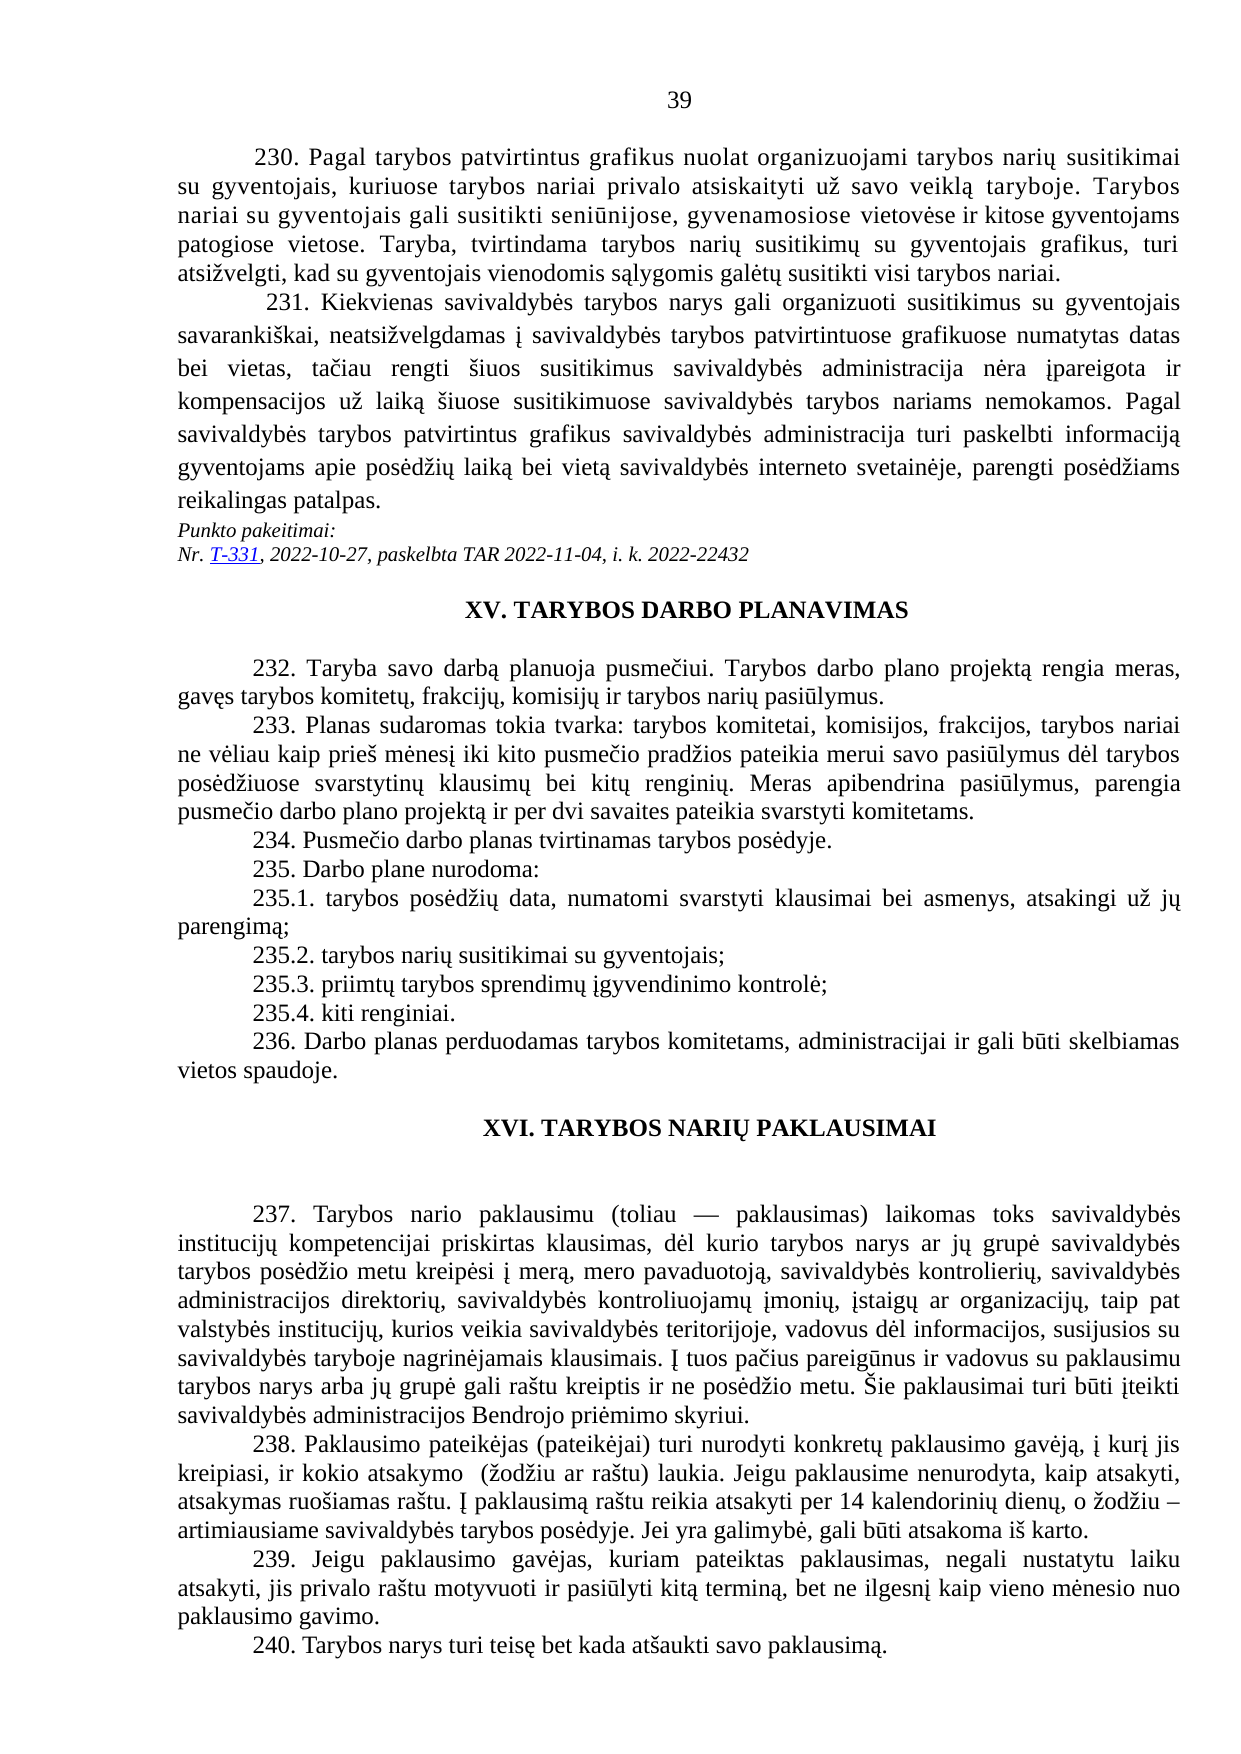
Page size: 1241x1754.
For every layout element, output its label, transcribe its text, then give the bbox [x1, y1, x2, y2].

text 235.2. tarybos narių susitikimai su gyventojais; [177, 940, 1181, 969]
text 237. Tarybos nario paklausimu (toliau — paklausimas) laikomas toks savivaldybės institucijų kompetencijai priskirtas klausimas, dėl kurio tarybos narys ar jų grupė savivaldybės tarybos posėdžio metu kreipėsi į merą, mero pavaduotoją, savivaldybės kontrolierių, savivaldybės administracijos direktorių, savivaldybės kontroliuojamų įmonių, įstaigų ar organizacijų, taip pat valstybės institucijų, kurios veikia savivaldybės teritorijoje, vadovus dėl informacijos, susijusios su savivaldybės taryboje nagrinėjamais klausimais. Į tuos pačius pareigūnus ir vadovus su paklausimu tarybos narys arba jų grupė gali raštu kreiptis ir ne posėdžio metu. Šie paklausimai turi būti įteikti savivaldybės administracijos Bendrojo priėmimo skyriui. [177, 1199, 1181, 1429]
text 235.1. tarybos posėdžių data, numatomi svarstyti klausimai bei asmenys, atsakingi už jų parengimą; [177, 883, 1181, 940]
text XVI. TARYBOS NARIŲ PAKLAUSIMAI [177, 1113, 1181, 1141]
text 235.4. kiti renginiai. [177, 998, 1181, 1026]
text 235.3. priimtų tarybos sprendimų įgyvendinimo kontrolė; [177, 969, 1181, 998]
text 230. Pagal tarybos patvirtintus grafikus nuolat organizuojami tarybos narių susitikimai su gyventojais, kuriuose tarybos nariai privalo atsiskaityti už savo veiklą taryboje. Tarybos nariai su gyventojais gali susitikti seniūnijose, gyvenamosiose vietovėse ir kitose gyventojams patogiose vietose. Taryba, tvirtindama tarybos narių susitikimų su gyventojais grafikus, turi atsižvelgti, kad su gyventojais vienodomis sąlygomis galėtų susitikti visi tarybos nariai. [177, 142, 1180, 287]
text 232. Taryba savo darbą planuoja pusmečiui. Tarybos darbo plano projektą rengia meras, gavęs tarybos komitetų, frakcijų, komisijų ir tarybos narių pasiūlymus. [177, 653, 1181, 710]
text 233. Planas sudaromas tokia tvarka: tarybos komitetai, komisijos, frakcijos, tarybos nariai ne vėliau kaip prieš mėnesį iki kito pusmečio pradžios pateikia merui savo pasiūlymus dėl tarybos posėdžiuose svarstytinų klausimų bei kitų renginių. Meras apibendrina pasiūlymus, parengia pusmečio darbo plano projektą ir per dvi savaites pateikia svarstyti komitetams. [177, 710, 1181, 825]
text 239. Jeigu paklausimo gavėjas, kuriam pateiktas paklausimas, negali nustatytu laiku atsakyti, jis privalo raštu motyvuoti ir pasiūlyti kitą terminą, bet ne ilgesnį kaip vieno mėnesio nuo paklausimo gavimo. [177, 1544, 1181, 1630]
text Nr. T-331, 2022-10-27, paskelbta TAR 2022-11-04, i. k. 2022-22432 [177, 542, 1181, 566]
text 231. Kiekvienas savivaldybės tarybos narys gali organizuoti susitikimus su gyventojais savarankiškai, neatsižvelgdamas į savivaldybės tarybos patvirtintuose grafikuose numatytas datas bei vietas, tačiau rengti šiuos susitikimus savivaldybės administracija nėra įpareigota ir kompensacijos už laiką šiuose susitikimuose savivaldybės tarybos nariams nemokamos. Pagal savivaldybės tarybos patvirtintus grafikus savivaldybės administracija turi paskelbti informaciją gyventojams apie posėdžių laiką bei vietą savivaldybės interneto svetainėje, parengti posėdžiams reikalingas patalpas. [177, 287, 1181, 514]
text 240. Tarybos narys turi teisę bet kada atšaukti savo paklausimą. [177, 1630, 1181, 1659]
text 235. Darbo plane nurodoma: [177, 854, 1181, 883]
text XV. TARYBOS DARBO PLANAVIMAS [192, 595, 1181, 624]
text 234. Pusmečio darbo planas tvirtinamas tarybos posėdyje. [177, 825, 1181, 854]
text 238. Paklausimo pateikėjas (pateikėjai) turi nurodyti konkretų paklausimo gavėją, į kurį jis kreipiasi, ir kokio atsakymo (žodžiu ar raštu) laukia. Jeigu paklausime nenurodyta, kaip atsakyti, atsakymas ruošiamas raštu. Į paklausimą raštu reikia atsakyti per 14 kalendorinių dienų, o žodžiu – artimiausiame savivaldybės tarybos posėdyje. Jei yra galimybė, gali būti atsakoma iš karto. [177, 1429, 1181, 1544]
text Punkto pakeitimai: [177, 518, 1181, 542]
text 236. Darbo planas perduodamas tarybos komitetams, administracijai ir gali būti skelbiamas vietos spaudoje. [177, 1026, 1181, 1084]
